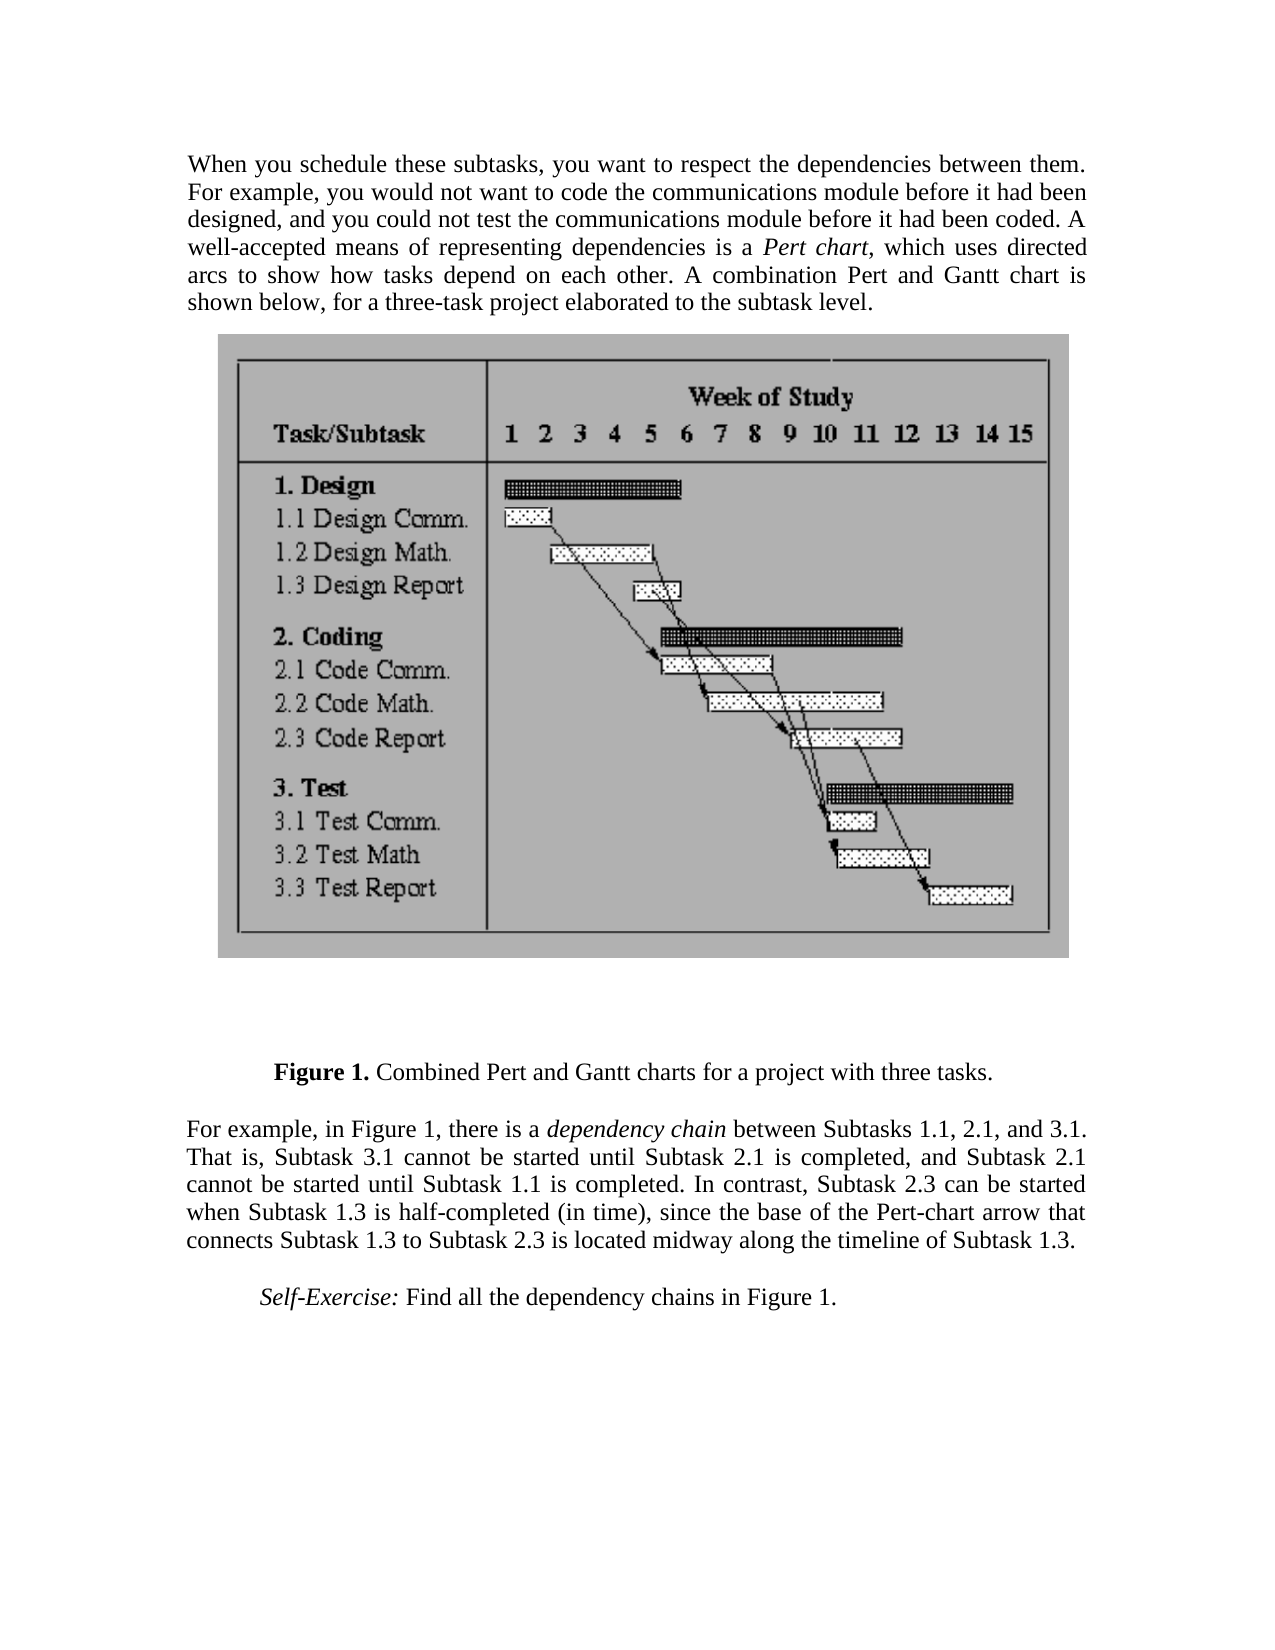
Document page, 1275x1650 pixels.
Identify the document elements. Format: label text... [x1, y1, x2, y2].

text For example, in Figure 1, there is a dependency chain between Subtasks 1.1, 2.1, and 3.1. That is, Subtask 3.1 cannot be started until Subtask 2.1 is completed, and Subtask 2.1 cannot be started until Subtask 1.1 is completed. In contrast, Subtask 2.3 can be started when Subtask 1.3 is half-completed (in time), since the base of the Pert-chart arrow that connects Subtask 1.3 to Subtask 2.3 is located midway along the timeline of Subtask 1.3. [186, 1115, 1087, 1253]
text When you schedule these subtasks, you want to respect the dependencies between them. For example, you would not want to code the communications module before it had been designed, and you could not test the communications module before it had been coded. A well-accepted means of representing dependencies is a Pert chart, which uses directed arcs to show how tasks depend on each other. A combination Pert and Gantt chart is shown below, for a three-task project elaborated to the subtask level. [187, 150, 1087, 316]
picture [186, 316, 1089, 973]
list Self-Exercise: Find all the dependency chains in Figure 1. [230, 1283, 1087, 1311]
text Figure 1. Combined Pert and Gantt charts for a project with three tasks. [186, 1030, 1087, 1085]
